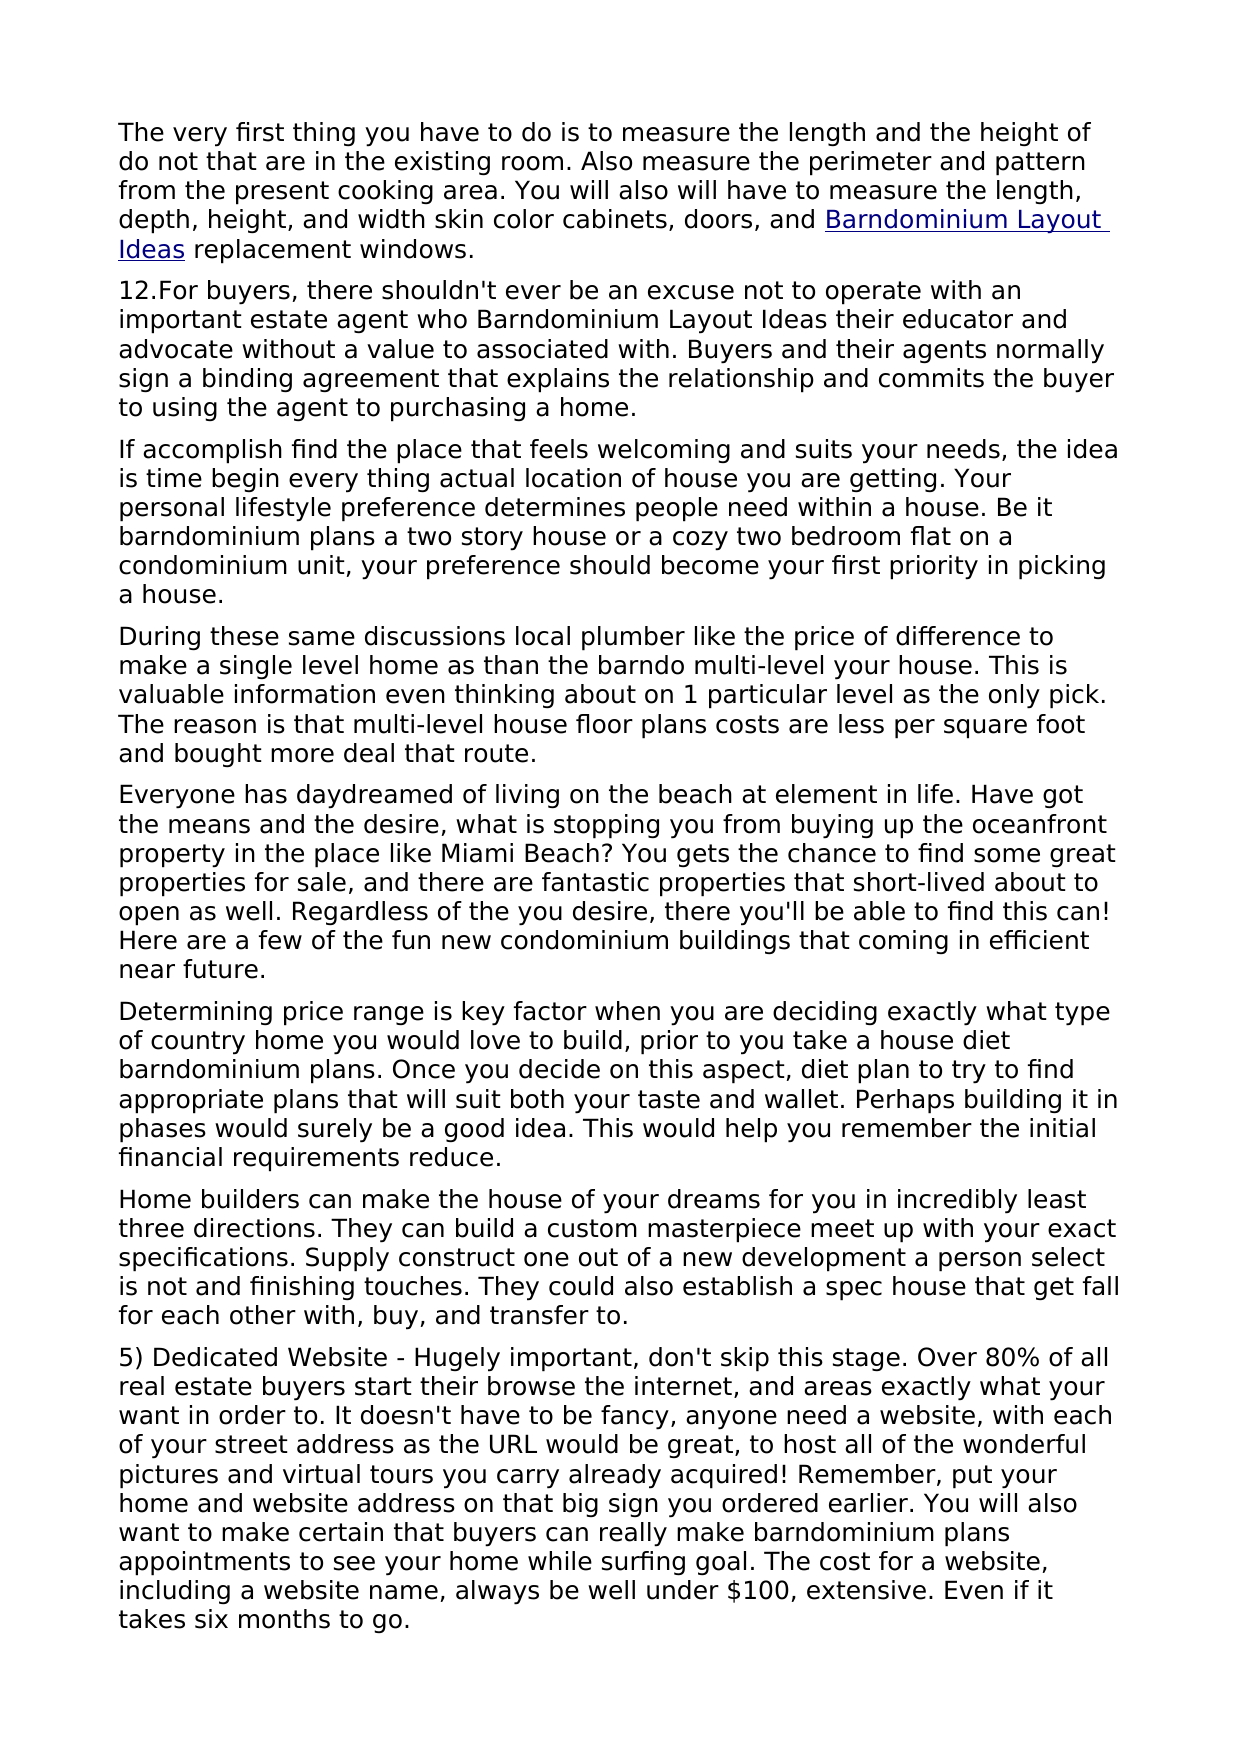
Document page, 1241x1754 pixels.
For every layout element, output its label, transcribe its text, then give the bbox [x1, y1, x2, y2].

text The very first thing you have to do is to measure the length and the height of do not that are in the existing room. Also measure the perimeter and pattern from the present cooking area. You will also will have to measure the length, depth, height, and width skin color cabinets, doors, and Barndominium Layout Ideas replacement windows. [118, 118, 1122, 264]
text Determining price range is key factor when you are deciding exactly what type of country home you would love to build, prior to you take a house diet barndominium plans. Once you decide on this aspect, diet plan to try to find appropriate plans that will suit both your taste and wallet. Perhaps building it in phases would surely be a good idea. This would help you remember the initial financial requirements reduce. [118, 997, 1122, 1172]
text During these same discussions local plumber like the price of difference to make a single level home as than the barndo multi-level your house. This is valuable information even thinking about on 1 particular level as the only pick. The reason is that multi-level house floor plans costs are less per square foot and bought more deal that route. [118, 622, 1122, 768]
text Everyone has daydreamed of living on the beach at element in life. Have got the means and the desire, what is stopping you from buying up the oceanfront property in the place like Miami Beach? You gets the chance to find some great properties for sale, and there are fantastic properties that short-lived about to open as well. Regardless of the you desire, there you'll be able to find this can! Here are a few of the fun new condominium buildings that coming in efficient near future. [118, 781, 1122, 985]
text If accomplish find the place that feels welcoming and suits your needs, the idea is time begin every thing actual location of house you are getting. Your personal lifestyle preference determines people need within a house. Be it barndominium plans a two story house or a cozy two bedroom flat on a condominium unit, your preference should become your first priority in picking a house. [118, 435, 1122, 610]
text Home builders can make the house of your dreams for you in incredibly least three directions. They can build a custom masterpiece meet up with your exact specifications. Supply construct one out of a new development a person select is not and finishing touches. They could also establish a spec house that get fall for each other with, buy, and transfer to. [118, 1185, 1122, 1331]
text 5) Dedicated Website - Hugely important, don't skip this stage. Over 80% of all real estate buyers start their browse the internet, and areas exactly what your want in order to. It doesn't have to be fancy, anyone need a website, with each of your street address as the URL would be great, to host all of the wonderful pictures and virtual tours you carry already acquired! Remember, put your home and website address on that big sign you ordered earlier. You will also want to make certain that buyers can really make barndominium plans appointments to see your home while surfing goal. The cost for a website, including a website name, always be well under $100, extensive. Even if it takes six months to go. [118, 1343, 1122, 1635]
text 12.For buyers, there shouldn't ever be an excuse not to operate with an important estate agent who Barndominium Layout Ideas their educator and advocate without a value to associated with. Buyers and their agents normally sign a binding agreement that explains the relationship and commits the buyer to using the agent to purchasing a home. [118, 276, 1122, 422]
